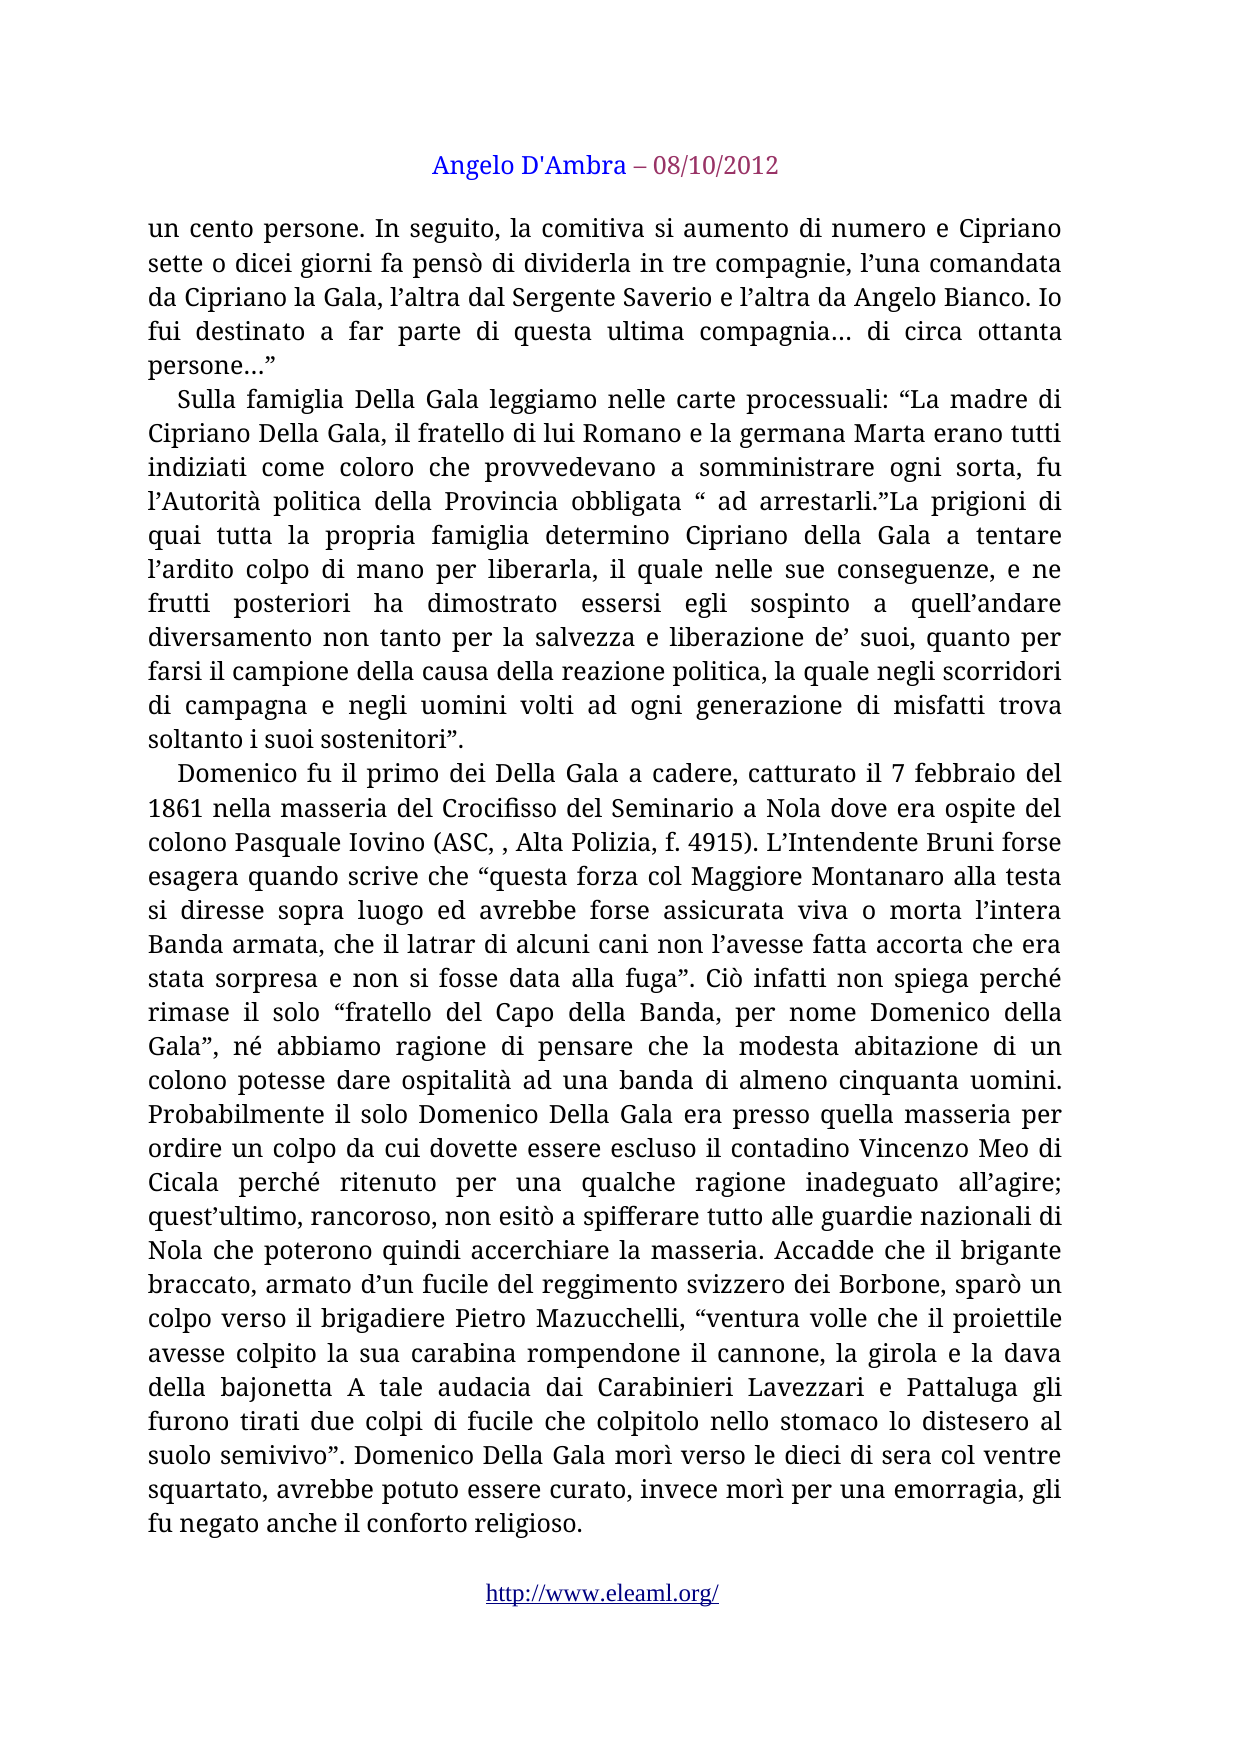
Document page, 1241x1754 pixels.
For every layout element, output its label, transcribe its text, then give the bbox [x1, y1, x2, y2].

text un cento persone. In seguito, la comitiva si aumento di numero e Cipriano sette o dicei giorni fa pensò di dividerla in tre compagnie, l’una comandata da Cipriano la Gala, l’altra dal Sergente Saverio e l’altra da Angelo Bianco. Io fui destinato a far parte di questa ultima compagnia… di circa ottanta persone…” [148, 211, 1063, 381]
text Sulla famiglia Della Gala leggiamo nelle carte processuali: “La madre di Cipriano Della Gala, il fratello di lui Romano e la germana Marta erano tutti indiziati come coloro che provvedevano a somministrare ogni sorta, fu l’Autorità politica della Provincia obbligata “ ad arrestarli.”La prigioni di quai tutta la propria famiglia determino Cipriano della Gala a tentare l’ardito colpo di mano per liberarla, il quale nelle sue conseguenze, e ne frutti posteriori ha dimostrato essersi egli sospinto a quell’andare diversamento non tanto per la salvezza e liberazione de’ suoi, quanto per farsi il campione della causa della reazione politica, la quale negli scorridori di campagna e negli uomini volti ad ogni generazione di misfatti trova soltanto i suoi sostenitori”. [148, 381, 1063, 756]
text Domenico fu il primo dei Della Gala a cadere, catturato il 7 febbraio del 1861 nella masseria del Crocifisso del Seminario a Nola dove era ospite del colono Pasquale Iovino (ASC, , Alta Polizia, f. 4915). L’Intendente Bruni forse esagera quando scrive che “questa forza col Maggiore Montanaro alla testa si diresse sopra luogo ed avrebbe forse assicurata viva o morta l’intera Banda armata, che il latrar di alcuni cani non l’avesse fatta accorta che era stata sorpresa e non si fosse data alla fuga”. Ciò infatti non spiega perché rimase il solo “fratello del Capo della Banda, per nome Domenico della Gala”, né abbiamo ragione di pensare che la modesta abitazione di un colono potesse dare ospitalità ad una banda di almeno cinquanta uomini. Probabilmente il solo Domenico Della Gala era presso quella masseria per ordire un colpo da cui dovette essere escluso il contadino Vincenzo Meo di Cicala perché ritenuto per una qualche ragione inadeguato all’agire; quest’ultimo, rancoroso, non esitò a spifferare tutto alle guardie nazionali di Nola che poterono quindi accerchiare la masseria. Accadde che il brigante braccato, armato d’un fucile del reggimento svizzero dei Borbone, sparò un colpo verso il brigadiere Pietro Mazucchelli, “ventura volle che il proiettile avesse colpito la sua carabina rompendone il cannone, la girola e la dava della bajonetta A tale audacia dai Carabinieri Lavezzari e Pattaluga gli furono tirati due colpi di fucile che colpitolo nello stomaco lo distesero al suolo semivivo”. Domenico Della Gala morì verso le dieci di sera col ventre squartato, avrebbe potuto essere curato, invece morì per una emorragia, gli fu negato anche il conforto religioso. [148, 756, 1063, 1539]
